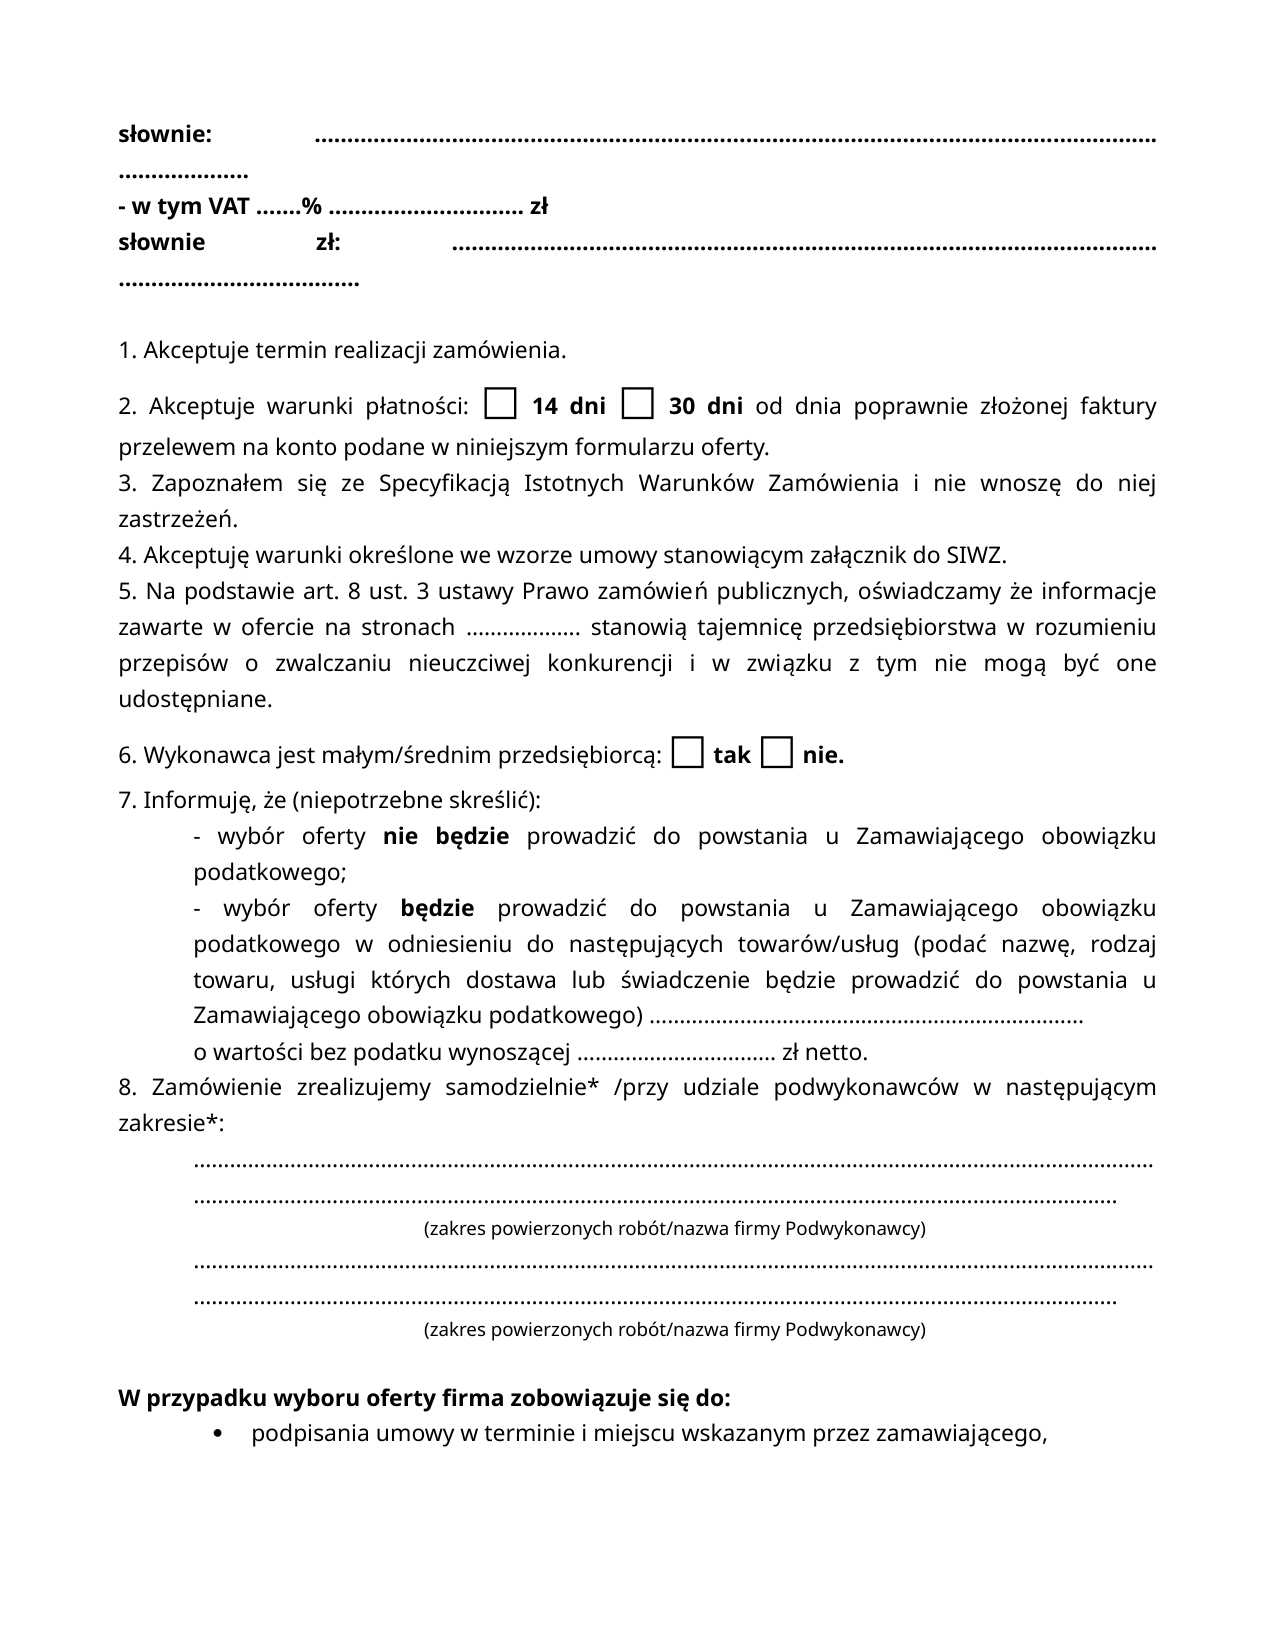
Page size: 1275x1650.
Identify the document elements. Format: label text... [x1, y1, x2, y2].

list 4. Akceptuję warunki określone we wzorze umowy stanowiącym załącznik do SIWZ. [118, 539, 1157, 570]
text o wartości bez podatku wynoszącej …………………………… zł netto. [193, 1035, 1157, 1067]
list 5. Na podstawie art. 8 ust. 3 ustawy Prawo zamówień publicznych, oświadczamy że informacje zawarte w ofercie na stronach ………………. stanowią tajemnicę przedsiębiorstwa w rozumieniu przepisów o zwalczaniu nieuczciwej konkurencji i w związku z tym nie mogą być one udostępniane. [118, 575, 1157, 714]
list 6. Wykonawca jest małym/średnim przedsiębiorcą: □ tak □ nie. [118, 719, 1157, 775]
list 8. Zamówienie zrealizujemy samodzielnie* /przy udziale podwykonawców w następującym zakresie*: [118, 1071, 1157, 1138]
text - wybór oferty nie będzie prowadzić do powstania u Zamawiającego obowiązku podatkowego; [193, 820, 1157, 887]
text słownie: ………………………………………………………………………………..……………………………….……………….. [118, 118, 1157, 185]
list 1. Akceptuje termin realizacji zamówienia. [118, 334, 1157, 365]
list 7. Informuję, że (niepotrzebne skreślić): [118, 784, 1157, 815]
text - wybór oferty będzie prowadzić do powstania u Zamawiającego obowiązku podatkowego w odniesieniu do następujących towarów/usług (podać nazwę, rodzaj towaru, usługi których dostawa lub świadczenie będzie prowadzić do powstania u Zamawiającego obowiązku podatkowego) ……………………………………………………………… [193, 892, 1157, 1031]
text słownie zł: ………………………………….…………………………………………………………..………………………………. [118, 226, 1157, 293]
text - w tym VAT …....% ………...…………..…. zł [118, 190, 1157, 221]
list 3. Zapoznałem się ze Specyfikacją Istotnych Warunków Zamówienia i nie wnoszę do niej zastrzeżeń. [118, 467, 1157, 534]
list podpisania umowy w terminie i miejscu wskazanym przez zamawiającego, [213, 1417, 1157, 1449]
text W przypadku wyboru oferty firma zobowiązuje się do: [118, 1381, 1157, 1413]
text …………………………………………………………………………………………………………………………………………………………………………………………………………………………………………………………………………………… [193, 1143, 1157, 1210]
text (zakres powierzonych robót/nazwa firmy Podwykonawcy) [193, 1316, 1157, 1342]
text (zakres powierzonych robót/nazwa firmy Podwykonawcy) [193, 1215, 1157, 1241]
list 2. Akceptuje warunki płatności: □ 14 dni □ 30 dni od dnia poprawnie złożonej faktury przelewem na konto podane w niniejszym formularzu oferty. [118, 370, 1157, 462]
text …………………………………………………………………………………………………………………………………………………………………………………………………………………………………………………………………………………… [193, 1244, 1157, 1312]
